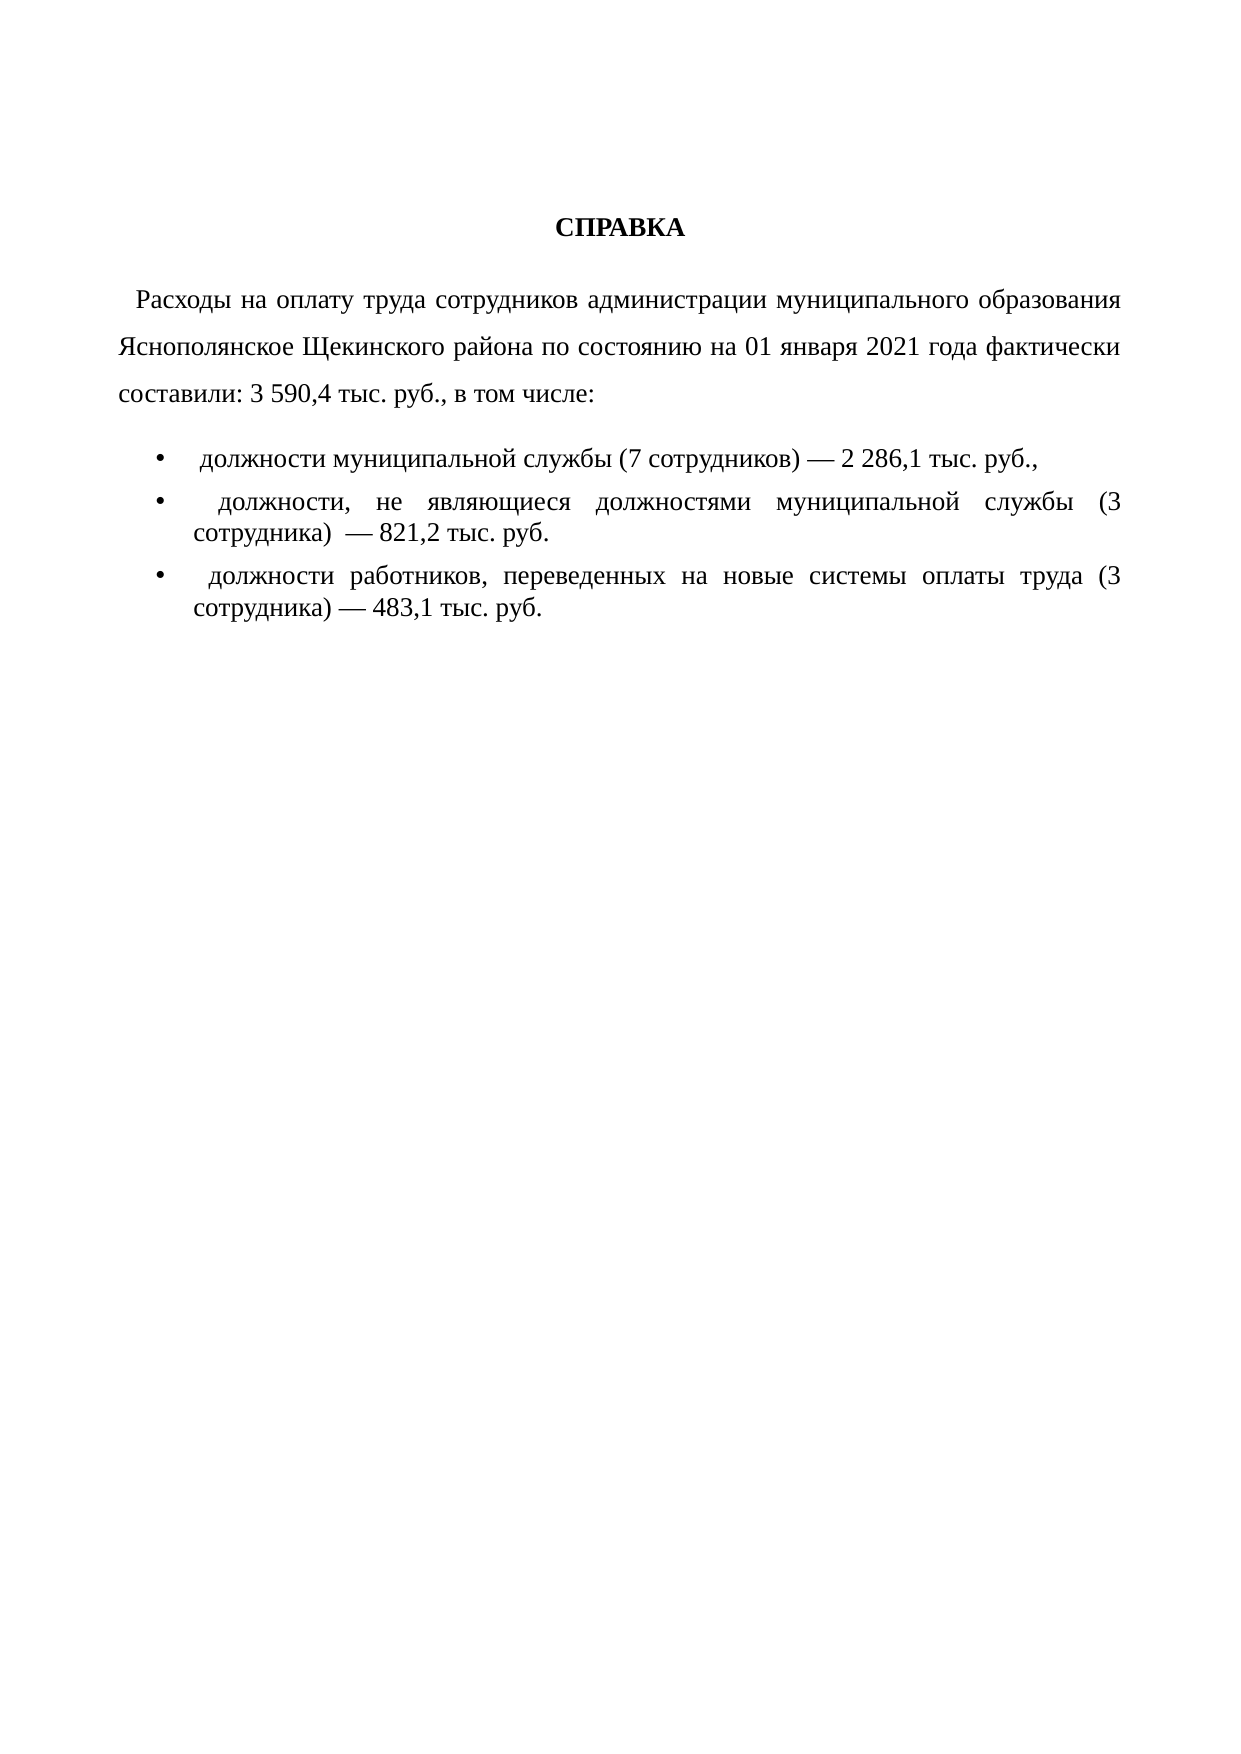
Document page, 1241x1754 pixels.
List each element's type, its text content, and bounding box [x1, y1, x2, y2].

text Расходы на оплату труда сотрудников администрации муниципального образования Яснополянское Щекинского района по состоянию на 01 января 2021 года фактически составили: 3 590,4 тыс. руб., в том числе: [118, 283, 1122, 408]
list должности работников, переведенных на новые системы оплаты труда (3 сотрудника) — 483,1 тыс. руб. [156, 559, 1122, 622]
list должности, не являющиеся должностями муниципальной службы (3 сотрудника) — 821,2 тыс. руб. [156, 485, 1122, 547]
list должности муниципальной службы (7 сотрудников) — 2 286,1 тыс. руб., [156, 442, 1122, 473]
text СПРАВКА [118, 212, 1122, 243]
